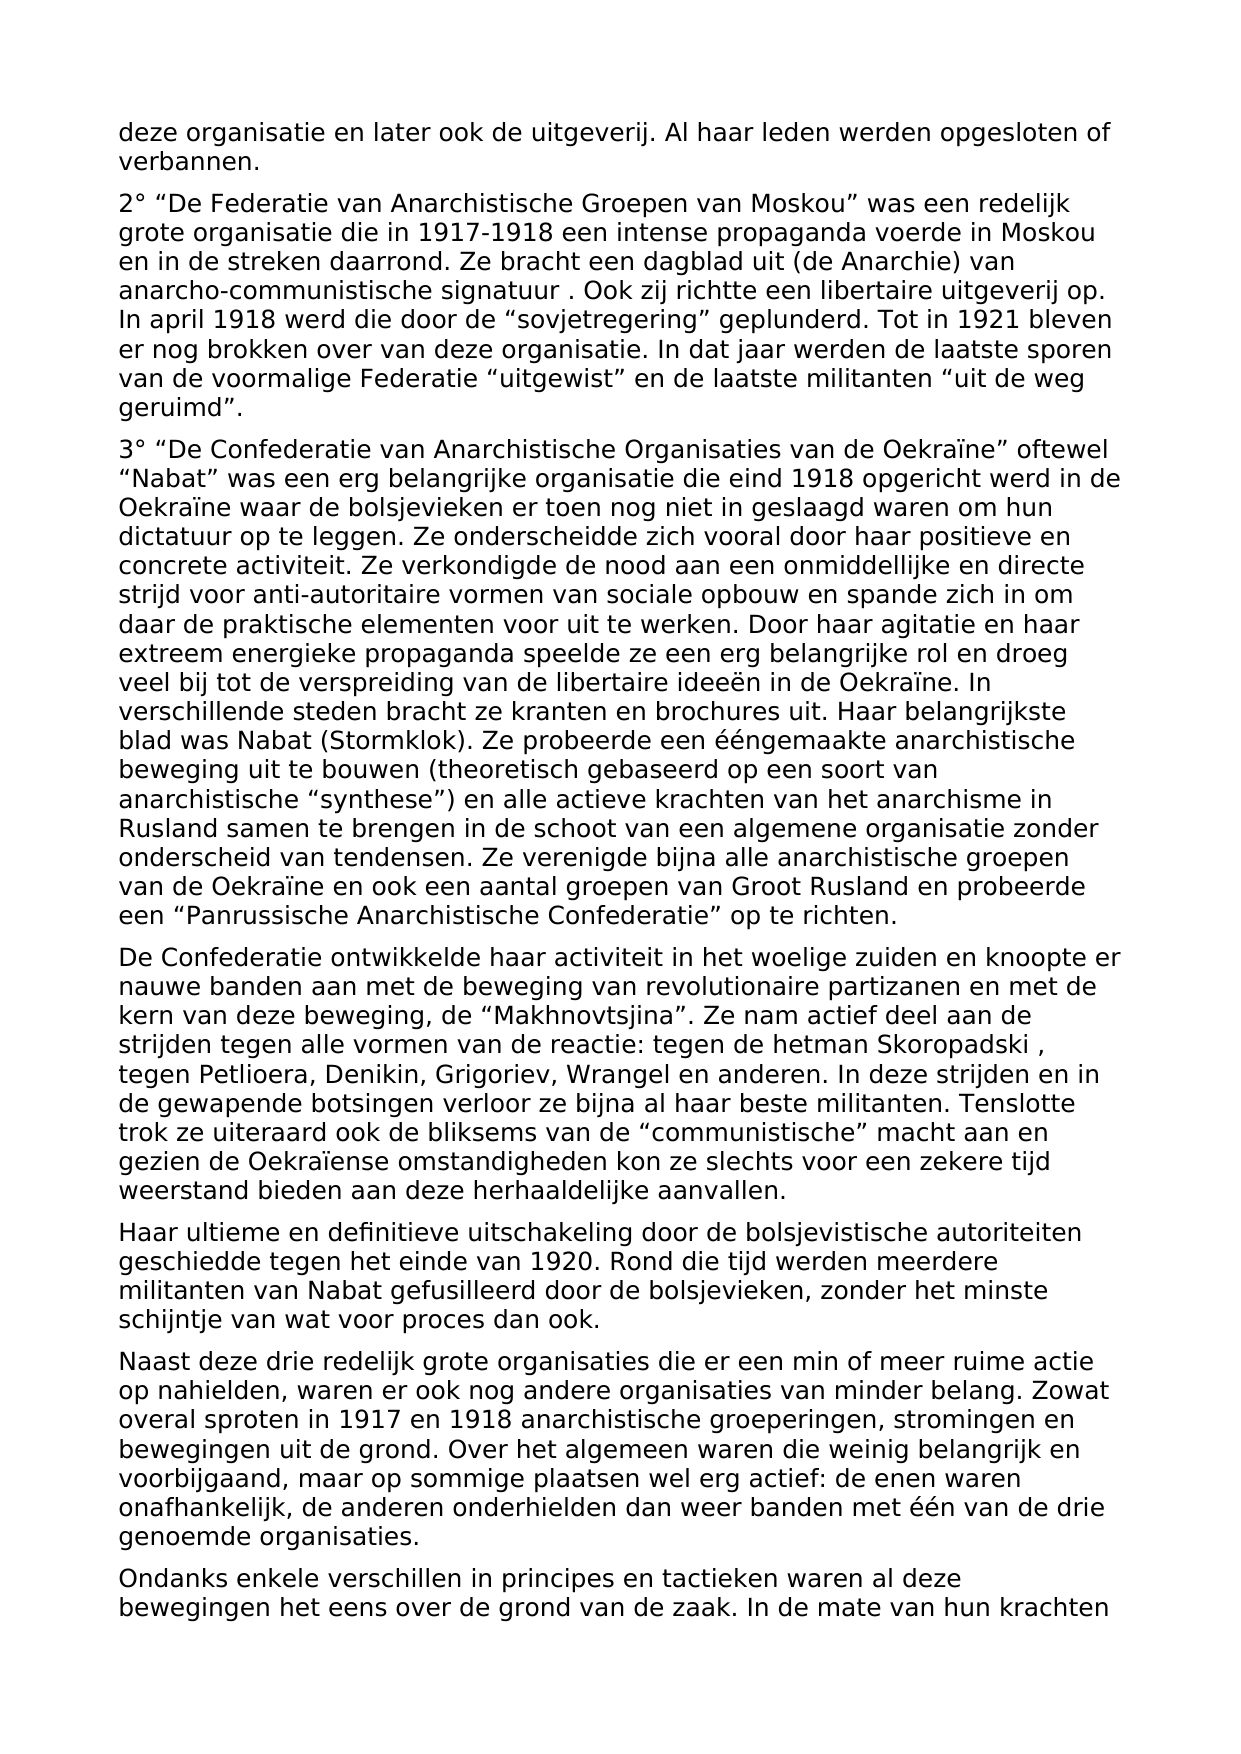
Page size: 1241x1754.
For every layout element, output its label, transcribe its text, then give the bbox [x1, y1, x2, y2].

text De Confederatie ontwikkelde haar activiteit in het woelige zuiden en knoopte er nauwe banden aan met de beweging van revolutionaire partizanen en met de kern van deze beweging, de “Makhnovtsjina”. Ze nam actief deel aan de strijden tegen alle vormen van de reactie: tegen de hetman Skoropadski , tegen Petlioera, Denikin, Grigoriev, Wrangel en anderen. In deze strijden en in de gewapende botsingen verloor ze bijna al haar beste militanten. Tenslotte trok ze uiteraard ook de bliksems van de “communistische” macht aan en gezien de Oekraïense omstandigheden kon ze slechts voor een zekere tijd weerstand bieden aan deze herhaaldelijke aanvallen. [118, 943, 1122, 1206]
text deze organisatie en later ook de uitgeverij. Al haar leden werden opgesloten of verbannen. [118, 118, 1122, 176]
text 2° “De Federatie van Anarchistische Groepen van Moskou” was een redelijk grote organisatie die in 1917-1918 een intense propaganda voerde in Moskou en in de streken daarrond. Ze bracht een dagblad uit (de Anarchie) van anarcho-communistische signatuur . Ook zij richtte een libertaire uitgeverij op. In april 1918 werd die door de “sovjetregering” geplunderd. Tot in 1921 bleven er nog brokken over van deze organisatie. In dat jaar werden de laatste sporen van de voormalige Federatie “uitgewist” en de laatste militanten “uit de weg geruimd”. [118, 189, 1122, 422]
text 3° “De Confederatie van Anarchistische Organisaties van de Oekraïne” oftewel “Nabat” was een erg belangrijke organisatie die eind 1918 opgericht werd in de Oekraïne waar de bolsjevieken er toen nog niet in geslaagd waren om hun dictatuur op te leggen. Ze onderscheidde zich vooral door haar positieve en concrete activiteit. Ze verkondigde de nood aan een onmiddellijke en directe strijd voor anti-autoritaire vormen van sociale opbouw en spande zich in om daar de praktische elementen voor uit te werken. Door haar agitatie en haar extreem energieke propaganda speelde ze een erg belangrijke rol en droeg veel bij tot de verspreiding van de libertaire ideeën in de Oekraïne. In verschillende steden bracht ze kranten en brochures uit. Haar belangrijkste blad was Nabat (Stormklok). Ze probeerde een ééngemaakte anarchistische beweging uit te bouwen (theoretisch gebaseerd op een soort van anarchistische “synthese”) en alle actieve krachten van het anarchisme in Rusland samen te brengen in de schoot van een algemene organisatie zonder onderscheid van tendensen. Ze verenigde bijna alle anarchistische groepen van de Oekraïne en ook een aantal groepen van Groot Rusland en probeerde een “Panrussische Anarchistische Confederatie” op te richten. [118, 435, 1122, 931]
text Ondanks enkele verschillen in principes en tactieken waren al deze bewegingen het eens over de grond van de zaak. In de mate van hun krachten [118, 1564, 1122, 1622]
text Naast deze drie redelijk grote organisaties die er een min of meer ruime actie op nahielden, waren er ook nog andere organisaties van minder belang. Zowat overal sproten in 1917 en 1918 anarchistische groeperingen, stromingen en bewegingen uit de grond. Over het algemeen waren die weinig belangrijk en voorbijgaand, maar op sommige plaatsen wel erg actief: de enen waren onafhankelijk, de anderen onderhielden dan weer banden met één van de drie genoemde organisaties. [118, 1347, 1122, 1551]
text Haar ultieme en definitieve uitschakeling door de bolsjevistische autoriteiten geschiedde tegen het einde van 1920. Rond die tijd werden meerdere militanten van Nabat gefusilleerd door de bolsjevieken, zonder het minste schijntje van wat voor proces dan ook. [118, 1218, 1122, 1335]
